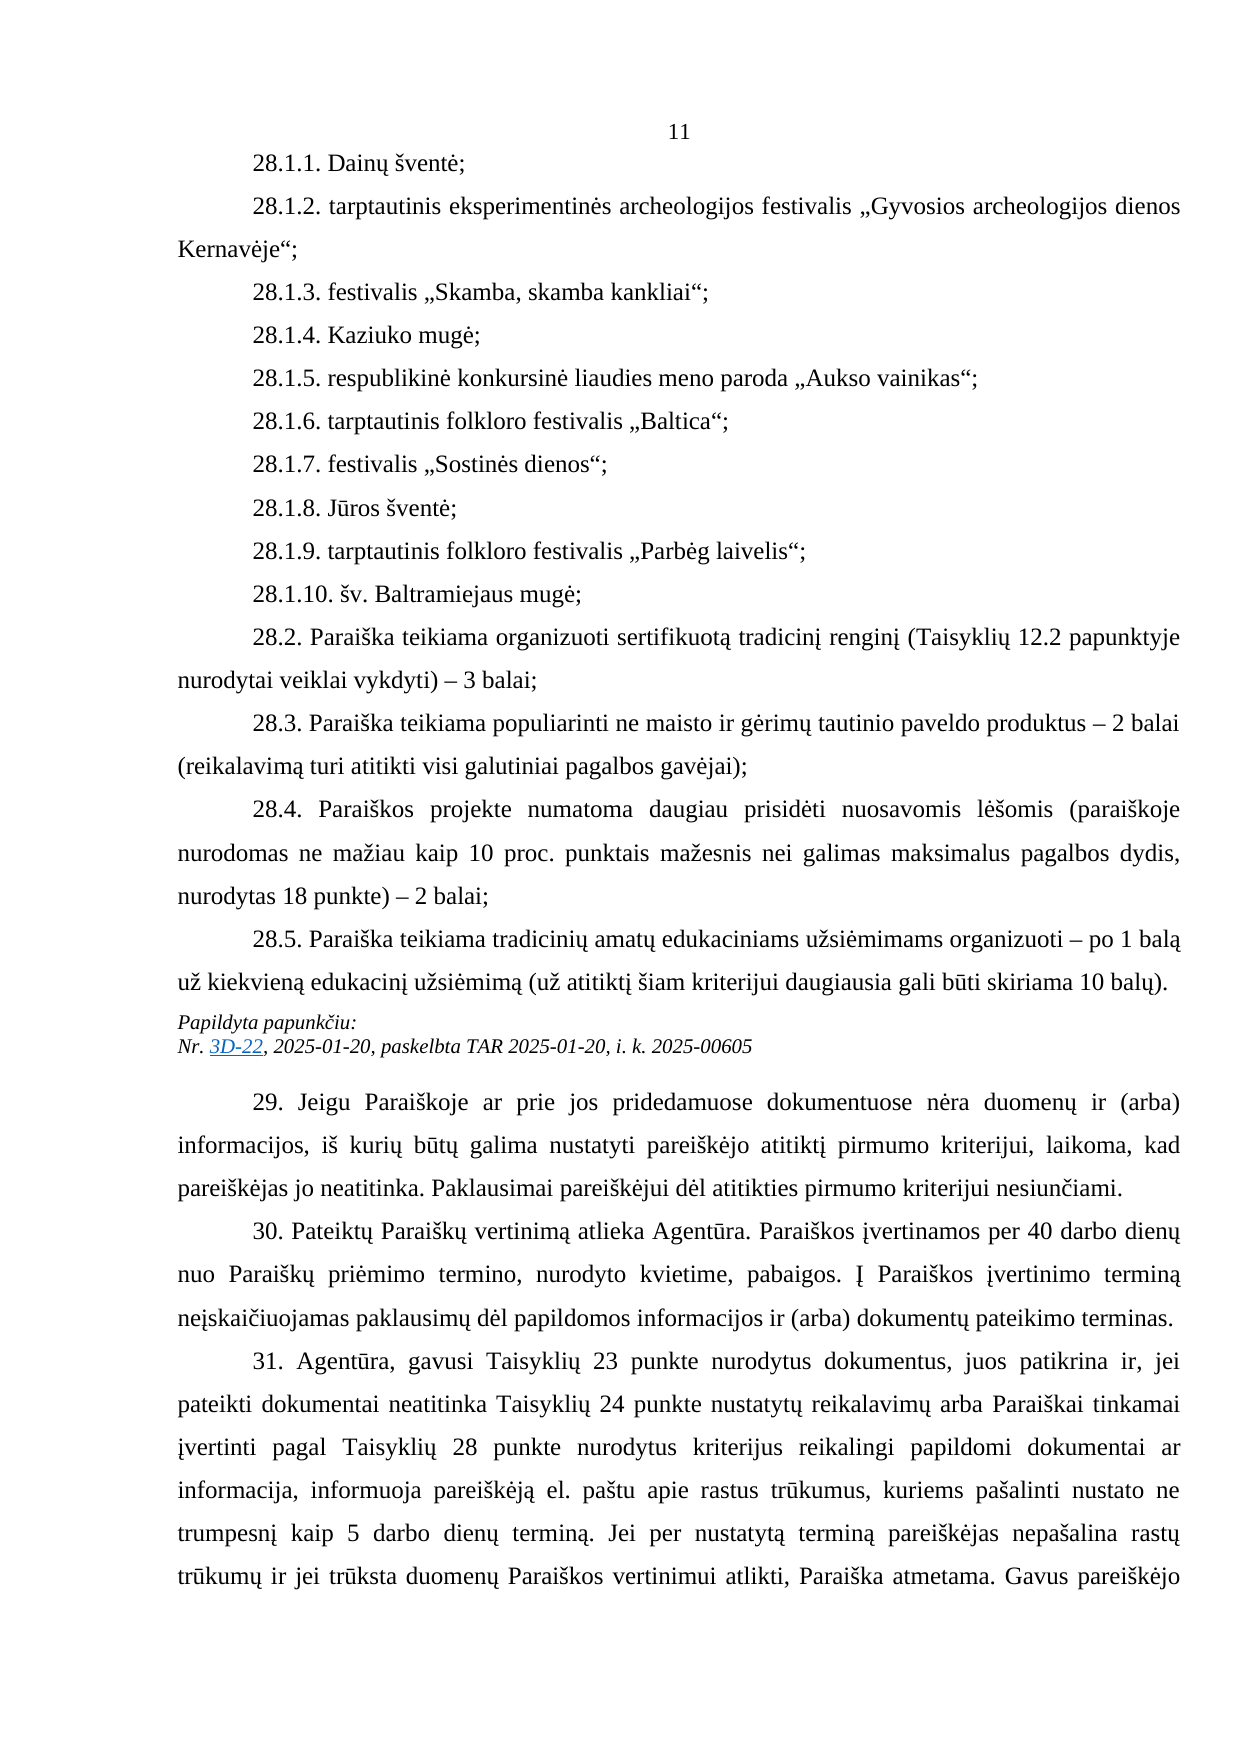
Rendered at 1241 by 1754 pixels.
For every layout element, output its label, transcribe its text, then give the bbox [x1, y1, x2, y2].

text Papildyta papunkčiu: [177, 1010, 1181, 1034]
text 28.1.9. tarptautinis folkloro festivalis „Parbėg laivelis“; [177, 536, 1181, 564]
text 28.5. Paraiška teikiama tradicinių amatų edukaciniams užsiėmimams organizuoti – po 1 balą už kiekvieną edukacinį užsiėmimą (už atitiktį šiam kriterijui daugiausia gali būti skiriama 10 balų). [177, 924, 1181, 996]
text 28.1.8. Jūros šventė; [177, 493, 1181, 521]
text 30. Pateiktų Paraiškų vertinimą atlieka Agentūra. Paraiškos įvertinamos per 40 darbo dienų nuo Paraiškų priėmimo termino, nurodyto kvietime, pabaigos. Į Paraiškos įvertinimo terminą neįskaičiuojamas paklausimų dėl papildomos informacijos ir (arba) dokumentų pateikimo terminas. [177, 1216, 1181, 1331]
text Nr. 3D-22, 2025-01-20, paskelbta TAR 2025-01-20, i. k. 2025-00605 [177, 1034, 1181, 1058]
text 28.1.6. tarptautinis folkloro festivalis „Baltica“; [177, 406, 1181, 435]
text 28.2. Paraiška teikiama organizuoti sertifikuotą tradicinį renginį (Taisyklių 12.2 papunktyje nurodytai veiklai vykdyti) – 3 balai; [177, 622, 1181, 694]
text 28.1.3. festivalis „Skamba, skamba kankliai“; [177, 277, 1181, 306]
text 29. Jeigu Paraiškoje ar prie jos pridedamuose dokumentuose nėra duomenų ir (arba) informacijos, iš kurių būtų galima nustatyti pareiškėjo atitiktį pirmumo kriterijui, laikoma, kad pareiškėjas jo neatitinka. Paklausimai pareiškėjui dėl atitikties pirmumo kriterijui nesiunčiami. [177, 1087, 1181, 1202]
text 28.3. Paraiška teikiama populiarinti ne maisto ir gėrimų tautinio paveldo produktus – 2 balai (reikalavimą turi atitikti visi galutiniai pagalbos gavėjai); [177, 708, 1181, 780]
text 31. Agentūra, gavusi Taisyklių 23 punkte nurodytus dokumentus, juos patikrina ir, jei pateikti dokumentai neatitinka Taisyklių 24 punkte nustatytų reikalavimų arba Paraiškai tinkamai įvertinti pagal Taisyklių 28 punkte nurodytus kriterijus reikalingi papildomi dokumentai ar informacija, informuoja pareiškėją el. paštu apie rastus trūkumus, kuriems pašalinti nustato ne trumpesnį kaip 5 darbo dienų terminą. Jei per nustatytą terminą pareiškėjas nepašalina rastų trūkumų ir jei trūksta duomenų Paraiškos vertinimui atlikti, Paraiška atmetama. Gavus pareiškėjo [177, 1346, 1181, 1590]
text 28.4. Paraiškos projekte numatoma daugiau prisidėti nuosavomis lėšomis (paraiškoje nurodomas ne mažiau kaip 10 proc. punktais mažesnis nei galimas maksimalus pagalbos dydis, nurodytas 18 punkte) – 2 balai; [177, 794, 1181, 909]
text 28.1.2. tarptautinis eksperimentinės archeologijos festivalis „Gyvosios archeologijos dienos Kernavėje“; [177, 191, 1181, 263]
text 28.1.1. Dainų šventė; [177, 148, 1181, 176]
text 28.1.10. šv. Baltramiejaus mugė; [177, 579, 1181, 608]
text 28.1.7. festivalis „Sostinės dienos“; [177, 449, 1181, 478]
text 28.1.5. respublikinė konkursinė liaudies meno paroda „Aukso vainikas“; [177, 363, 1181, 392]
text 28.1.4. Kaziuko mugė; [177, 320, 1181, 349]
